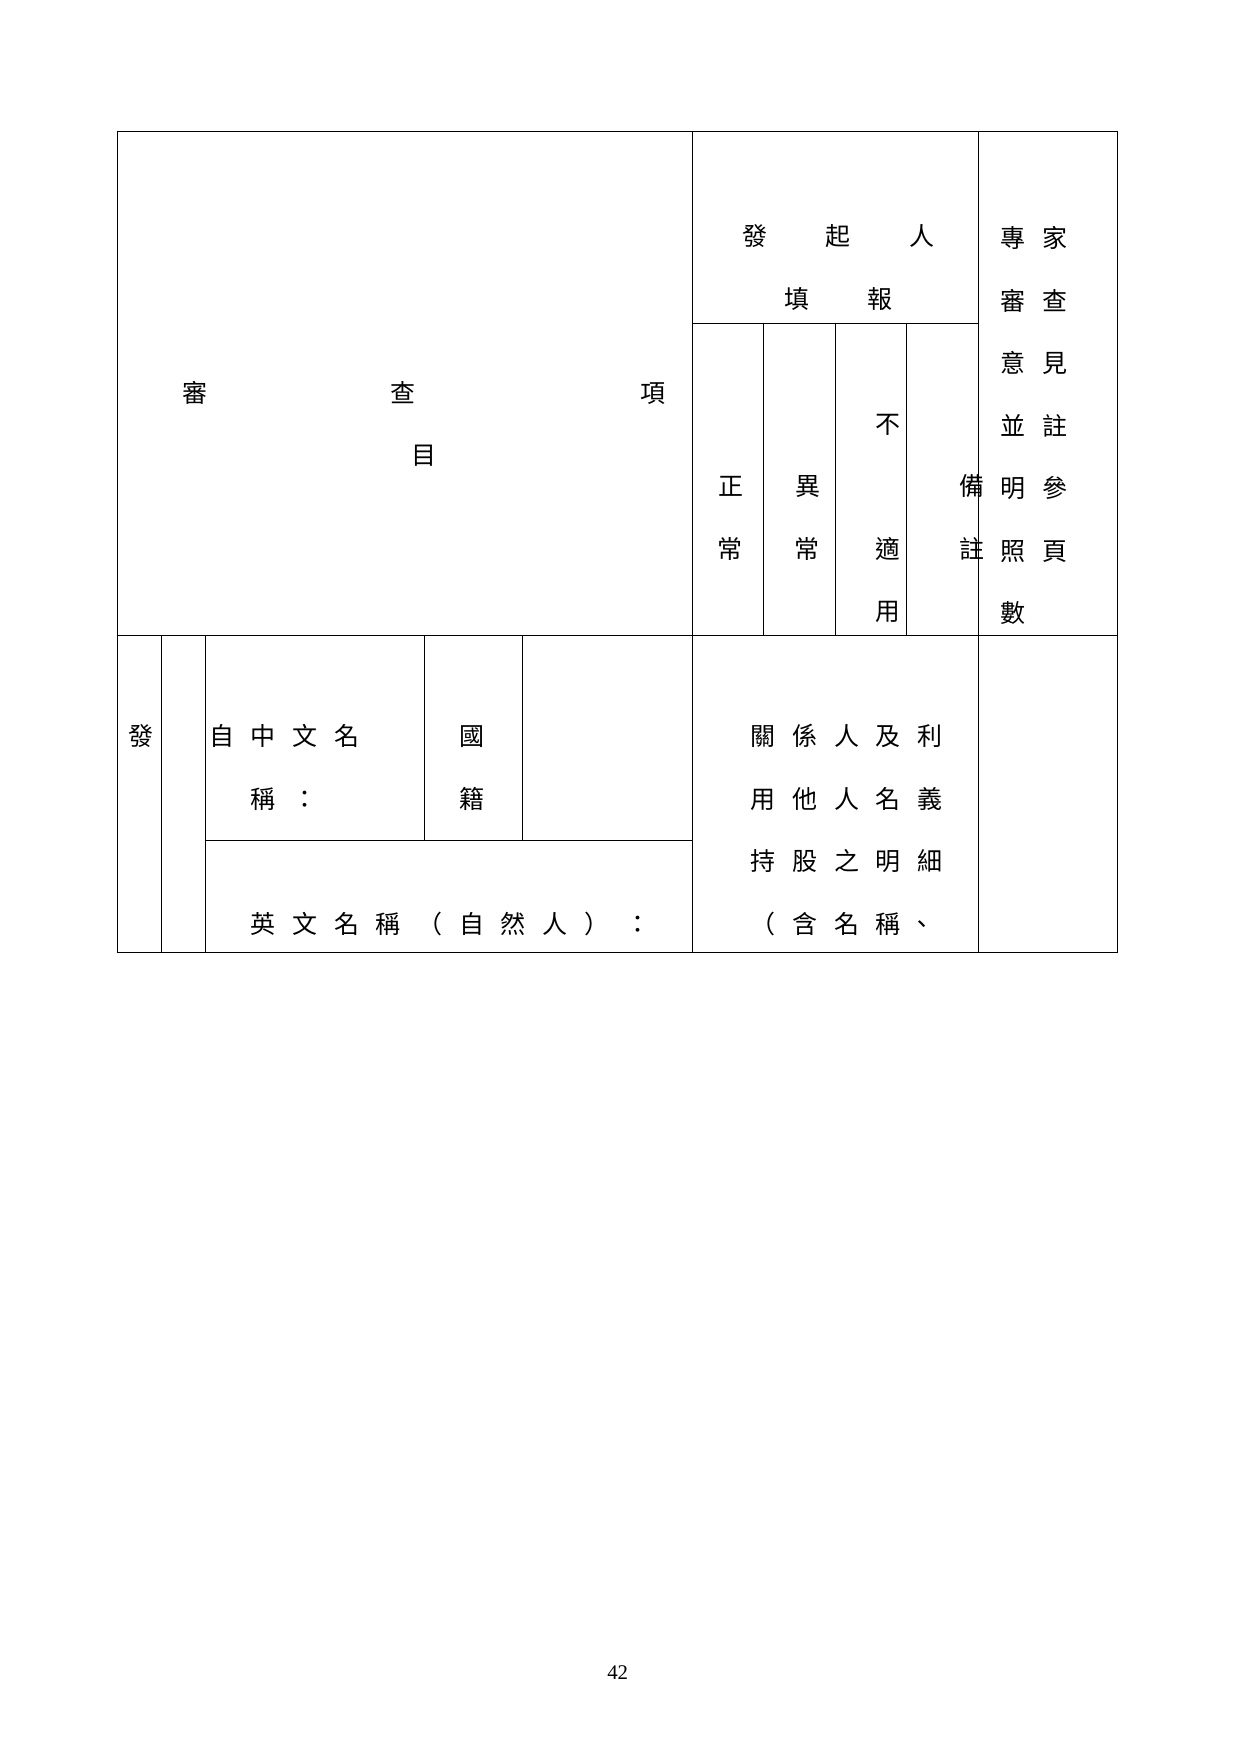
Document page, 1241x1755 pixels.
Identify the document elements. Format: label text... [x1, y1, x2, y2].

table_cell 異常 [764, 324, 835, 635]
table_cell 中文名稱： [206, 636, 424, 840]
table_cell 不 適用 [836, 324, 906, 635]
table_cell 發 [118, 636, 161, 952]
table_header 發 起 人 填 報 [693, 132, 978, 322]
table_cell [523, 636, 692, 840]
table_cell 關係人及利用他人名義持股之明細（含名稱、 [693, 636, 978, 952]
table_header 審 查 項 目 [118, 132, 692, 635]
table_cell [979, 636, 1117, 952]
table_cell 備註 [907, 324, 978, 635]
table_cell 正常 [693, 324, 763, 635]
table_cell 英文名稱（自然人）： [206, 841, 692, 952]
table_header 專家審查意見並註明參照頁數 [979, 132, 1117, 635]
table_cell 自 然 人 [162, 636, 205, 952]
table_cell 國籍 [425, 636, 522, 840]
